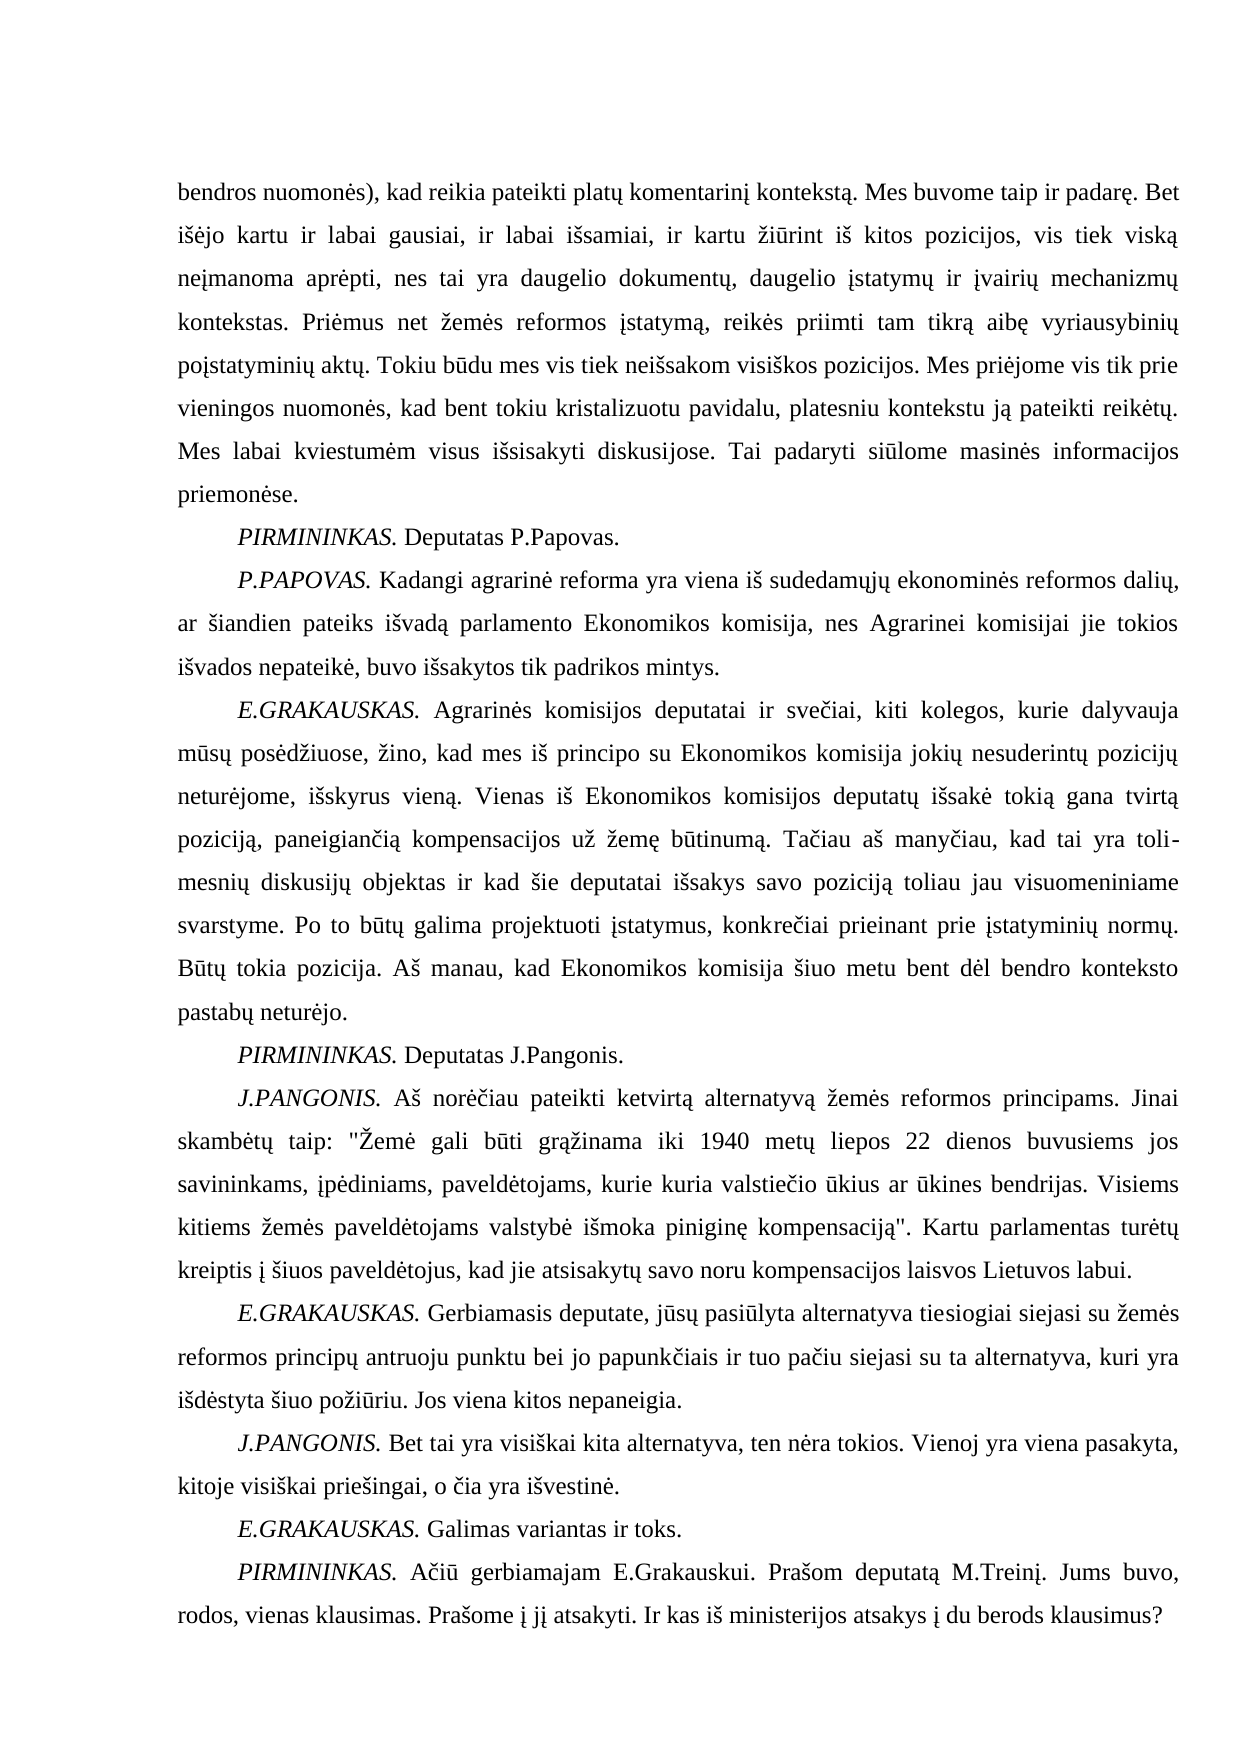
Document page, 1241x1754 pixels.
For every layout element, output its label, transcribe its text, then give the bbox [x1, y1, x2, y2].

text E.GRAKAUSKAS. Gerbiamasis deputate, jūsų pasiūlyta alternatyva tie­siogiai siejasi su žemės reformos principų antruoju punktu bei jo papunk­čiais ir tuo pačiu siejasi su ta alternatyva, kuri yra išdėstyta šiuo požiūriu. Jos viena kitos nepaneigia. [177, 1298, 1180, 1413]
text PIRMININKAS. Ačiū gerbiamajam E.Grakauskui. Prašom deputatą M.Treinį. Jums buvo, rodos, vienas klausimas. Prašome į jį atsakyti. Ir kas iš ministerijos atsakys į du berods klausimus? [177, 1557, 1180, 1629]
text P.PAPOVAS. Kadangi agrarinė reforma yra viena iš sudedamųjų ekono­minės reformos dalių, ar šiandien pateiks išvadą parlamento Ekonomikos komisija, nes Agrarinei komisijai jie tokios išvados nepateikė, buvo išsaky­tos tik padrikos mintys. [177, 565, 1180, 680]
text bendros nuomonės), kad reikia pateikti platų komentarinį kontekstą. Mes buvome taip ir padarę. Bet išėjo kartu ir labai gausiai, ir labai išsamiai, ir kartu žiūrint iš kitos pozicijos, vis tiek viską neįmanoma aprėpti, nes tai yra daugelio dokumentų, daugelio įstatymų ir įvairių mechanizmų kontekstas. Priėmus net žemės reformos įstatymą, reikės priimti tam tikrą aibę vyriausybinių poįstatyminių aktų. Tokiu būdu mes vis tiek neišsakom visiškos pozicijos. Mes priėjome vis tik prie vieningos nuomonės, kad bent tokiu kristalizuotu pavidalu, platesniu kontekstu ją pateikti reikėtų. Mes labai kviestumėm visus išsisakyti diskusi­jose. Tai padaryti siūlome masinės informacijos priemonėse. [177, 177, 1180, 508]
text PIRMININKAS. Deputatas P.Papovas. [177, 522, 1180, 551]
text J.PANGONIS. Aš norėčiau pateikti ketvirtą alternatyvą žemės reformos principams. Jinai skambėtų taip: "Žemė gali būti grąžinama iki 1940 metų liepos 22 dienos buvusiems jos savininkams, įpėdiniams, paveldėtojams, kurie kuria valstiečio ūkius ar ūkines bendrijas. Visiems kitiems žemės paveldėtojams valstybė išmoka piniginę kompensaciją". Kartu parlamentas turėtų kreiptis į šiuos paveldėtojus, kad jie atsisakytų savo noru kompensa­cijos laisvos Lietuvos labui. [177, 1083, 1180, 1284]
text J.PANGONIS. Bet tai yra visiškai kita alternatyva, ten nėra tokios. Vienoj yra viena pasakyta, kitoje visiškai priešingai, o čia yra išvestinė. [177, 1428, 1180, 1500]
text E.GRAKAUSKAS. Galimas variantas ir toks. [177, 1514, 1180, 1543]
text PIRMININKAS. Deputatas J.Pangonis. [177, 1040, 1180, 1068]
text E.GRAKAUSKAS. Agrarinės komisijos deputatai ir svečiai, kiti kolegos, kurie dalyvauja mūsų posėdžiuose, žino, kad mes iš principo su Ekonomikos komisija jokių nesuderintų pozicijų neturėjome, išskyrus vieną. Vienas iš Ekonomikos komisijos deputatų išsakė tokią gana tvirtą poziciją, paneigian­čią kompensacijos už žemę būtinumą. Tačiau aš manyčiau, kad tai yra toli­mesnių diskusijų objektas ir kad šie deputatai išsakys savo poziciją toliau jau visuomeniniame svarstyme. Po to būtų galima projektuoti įstatymus, konk­rečiai prieinant prie įstatyminių normų. Būtų tokia pozicija. Aš manau, kad Ekonomikos komisija šiuo metu bent dėl bendro konteksto pastabų neturėjo. [177, 695, 1180, 1025]
